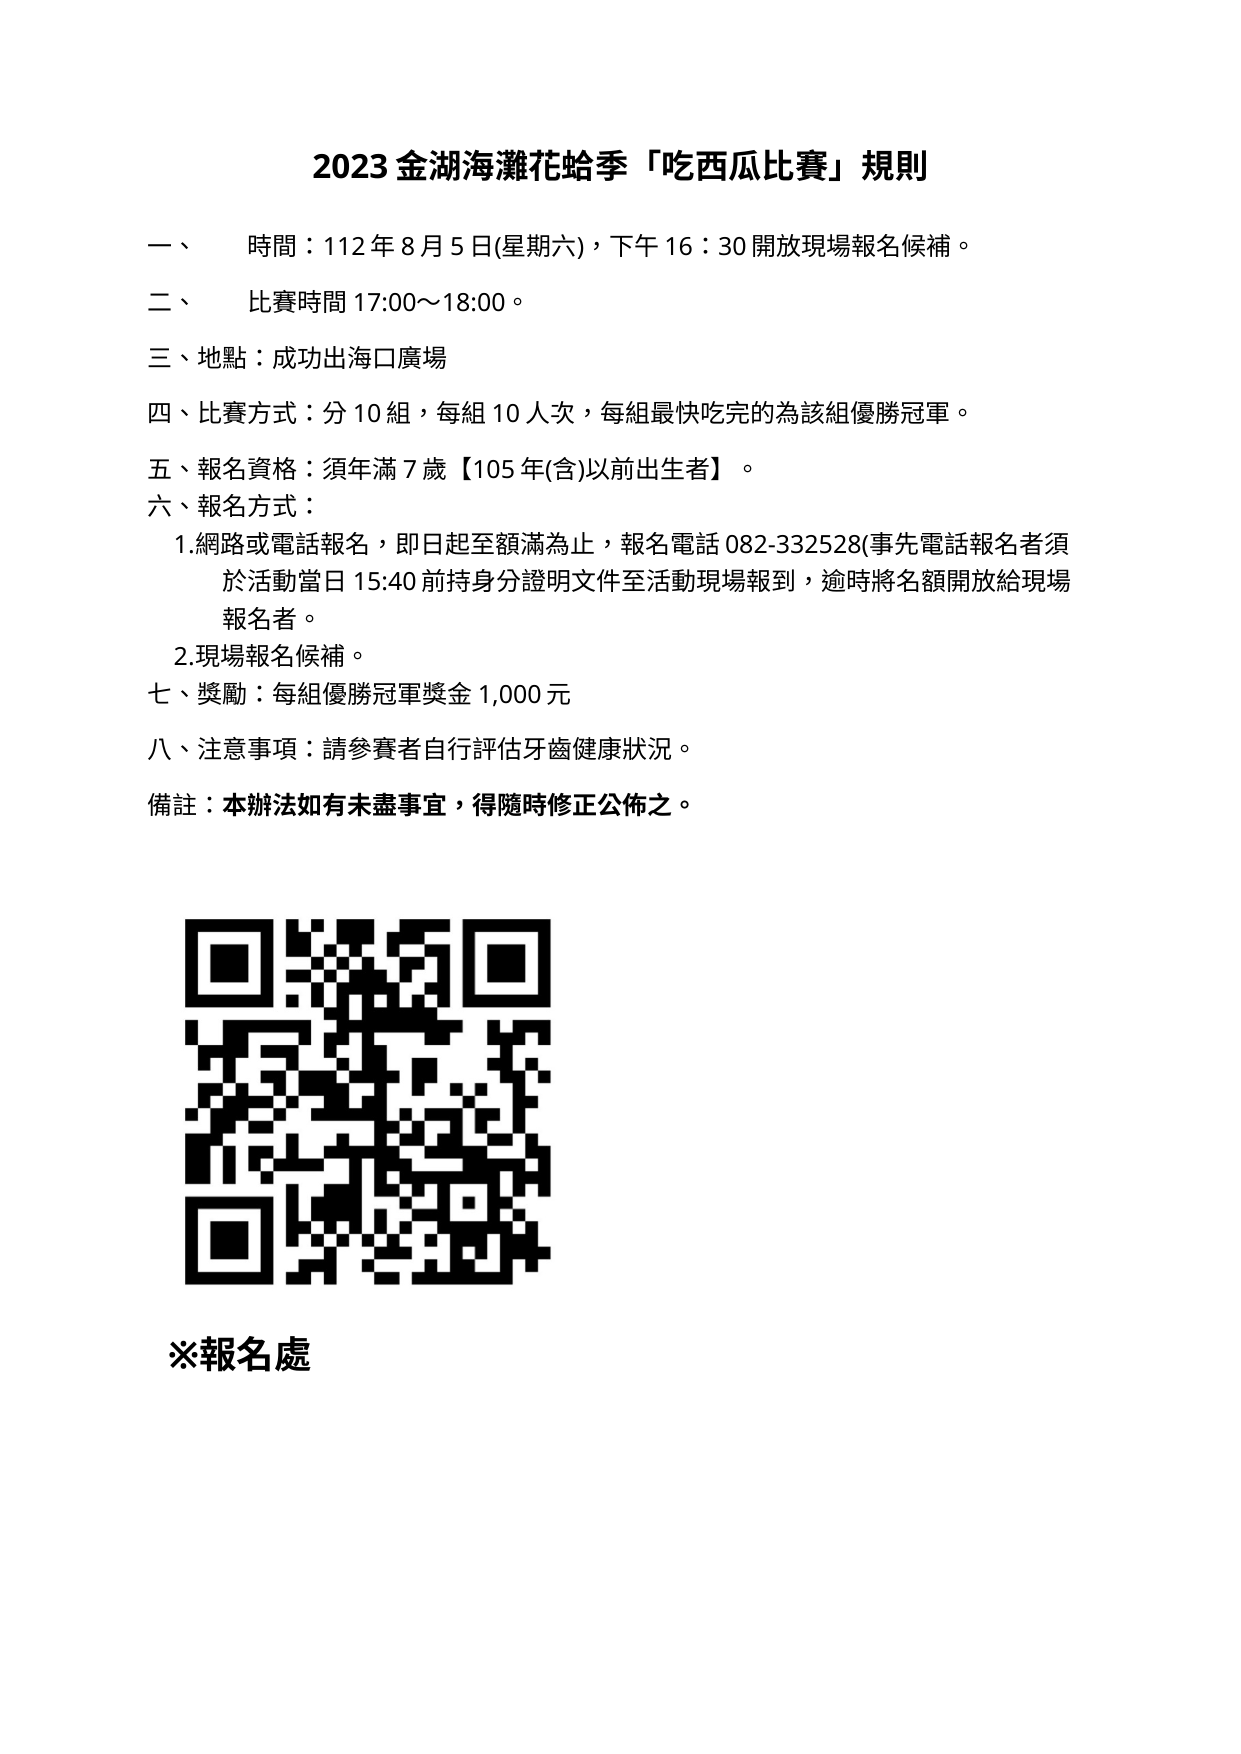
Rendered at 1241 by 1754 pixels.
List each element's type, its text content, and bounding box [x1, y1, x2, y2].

text 八、注意事項：請參賽者自行評估牙齒健康狀況。 [148, 729, 1092, 767]
text 六、報名方式： [148, 486, 1092, 524]
list 時間：112年8月5日(星期六)，下午16：30開放現場報名候補。 [148, 226, 1092, 264]
text 三、地點：成功出海口廣場 [148, 337, 1092, 375]
text 2.現場報名候補。 [148, 636, 1092, 674]
text 五、報名資格：須年滿7歲【105年(含)以前出生者】。 [148, 449, 1092, 486]
text 七、獎勵：每組優勝冠軍獎金1,000元 [148, 674, 1092, 711]
text 2023金湖海灘花蛤季「吃西瓜比賽」規則 [148, 127, 1092, 202]
list 比賽時間17:00～18:00。 [148, 282, 1092, 319]
picture [147, 881, 590, 1324]
text 備註：本辦法如有未盡事宜，得隨時修正公佈之。 [148, 785, 1092, 822]
text ※報名處 [148, 1335, 1092, 1377]
text 1.網路或電話報名，即日起至額滿為止，報名電話082-332528(事先電話報名者須於活動當日15:40前持身分證明文件至活動現場報到，逾時將名額開放給現場報名者。 [148, 524, 1092, 636]
text 四、比賽方式：分10組，每組10人次，每組最快吃完的為該組優勝冠軍。 [148, 393, 1092, 431]
